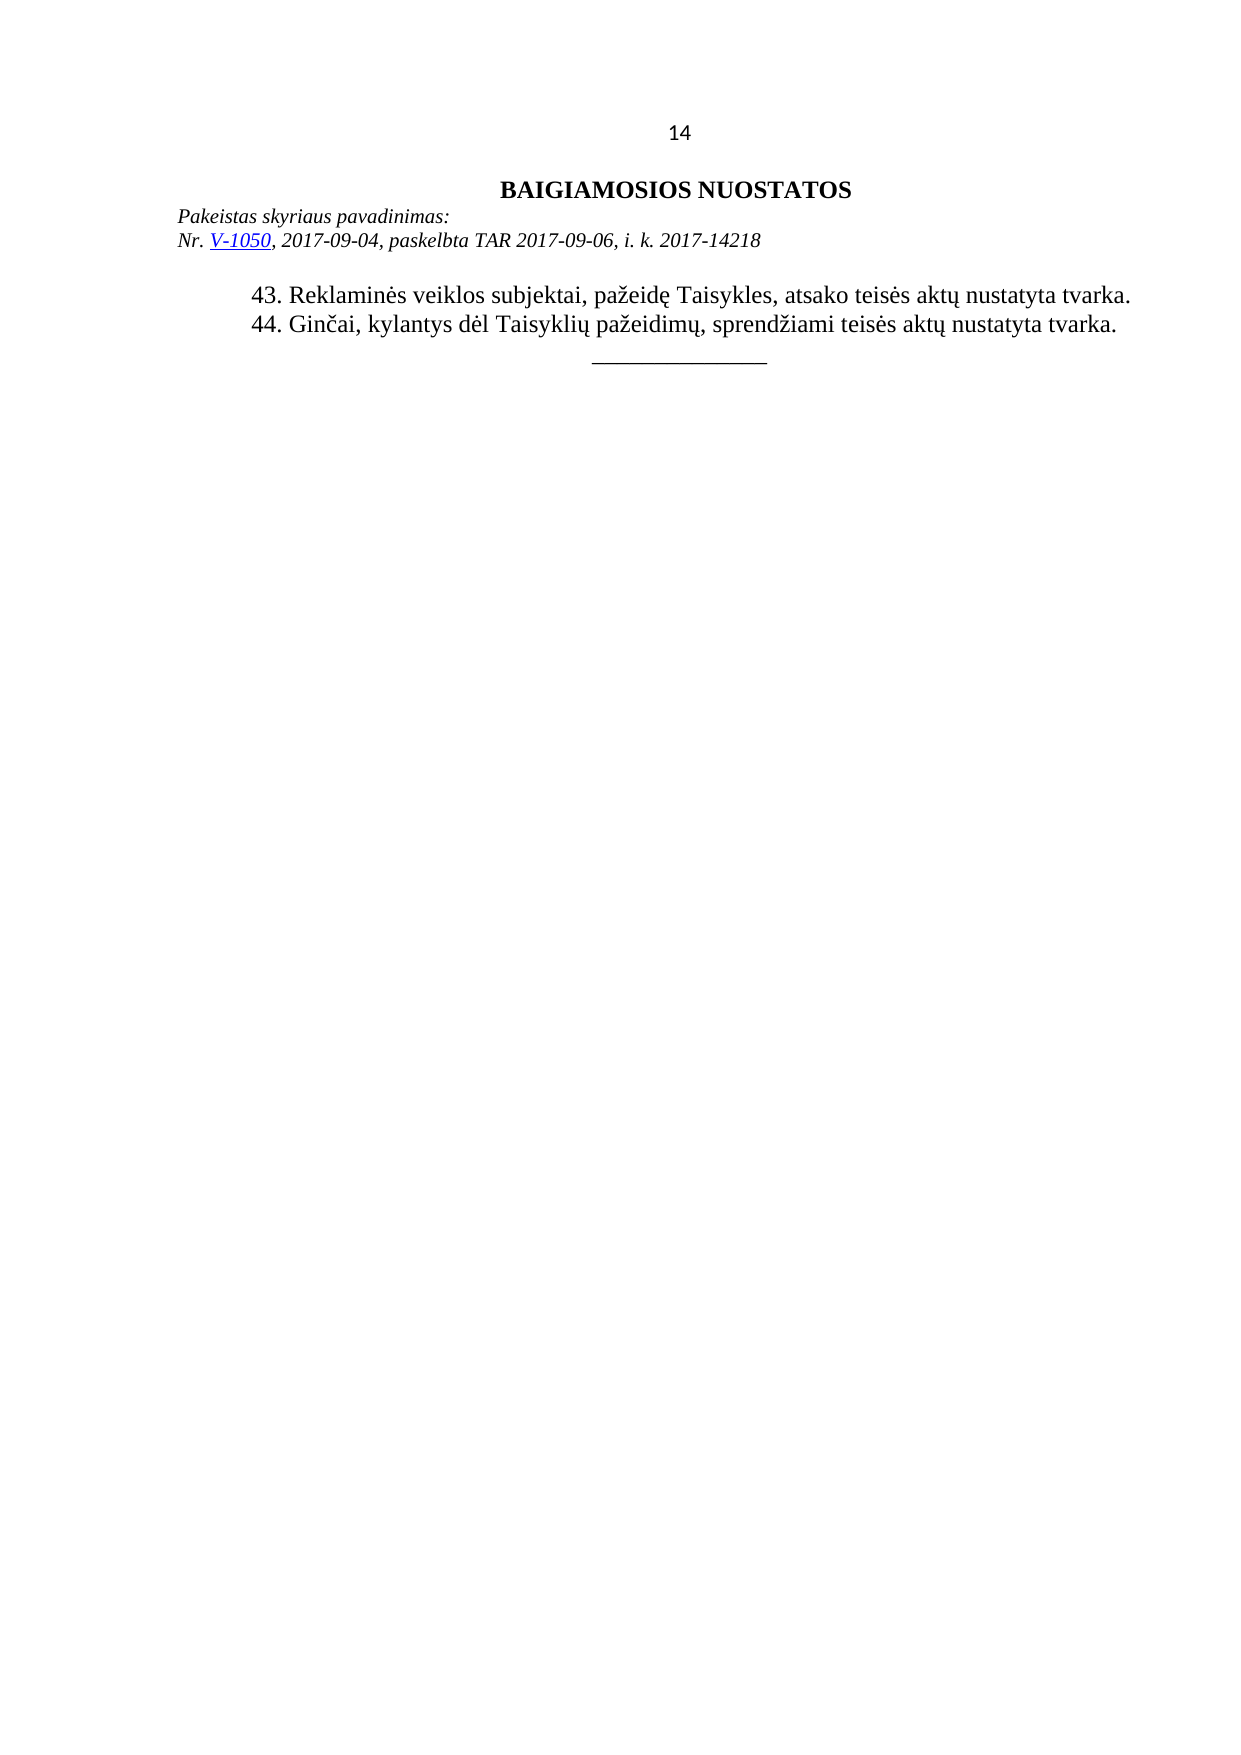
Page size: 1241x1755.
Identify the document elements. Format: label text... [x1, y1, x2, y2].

text ______________ [177, 338, 1181, 367]
text 44. Ginčai, kylantys dėl Taisyklių pažeidimų, sprendžiami teisės aktų nustatyta tvarka. [177, 309, 1181, 338]
text BAIGIAMOSIOS NUOSTATOS [177, 175, 1181, 204]
text Nr. V-1050, 2017-09-04, paskelbta TAR 2017-09-06, i. k. 2017-14218 [177, 228, 1181, 252]
text 43. Reklaminės veiklos subjektai, pažeidę Taisykles, atsako teisės aktų nustatyta tvarka. [177, 281, 1181, 309]
text Pakeistas skyriaus pavadinimas: [177, 204, 1181, 228]
